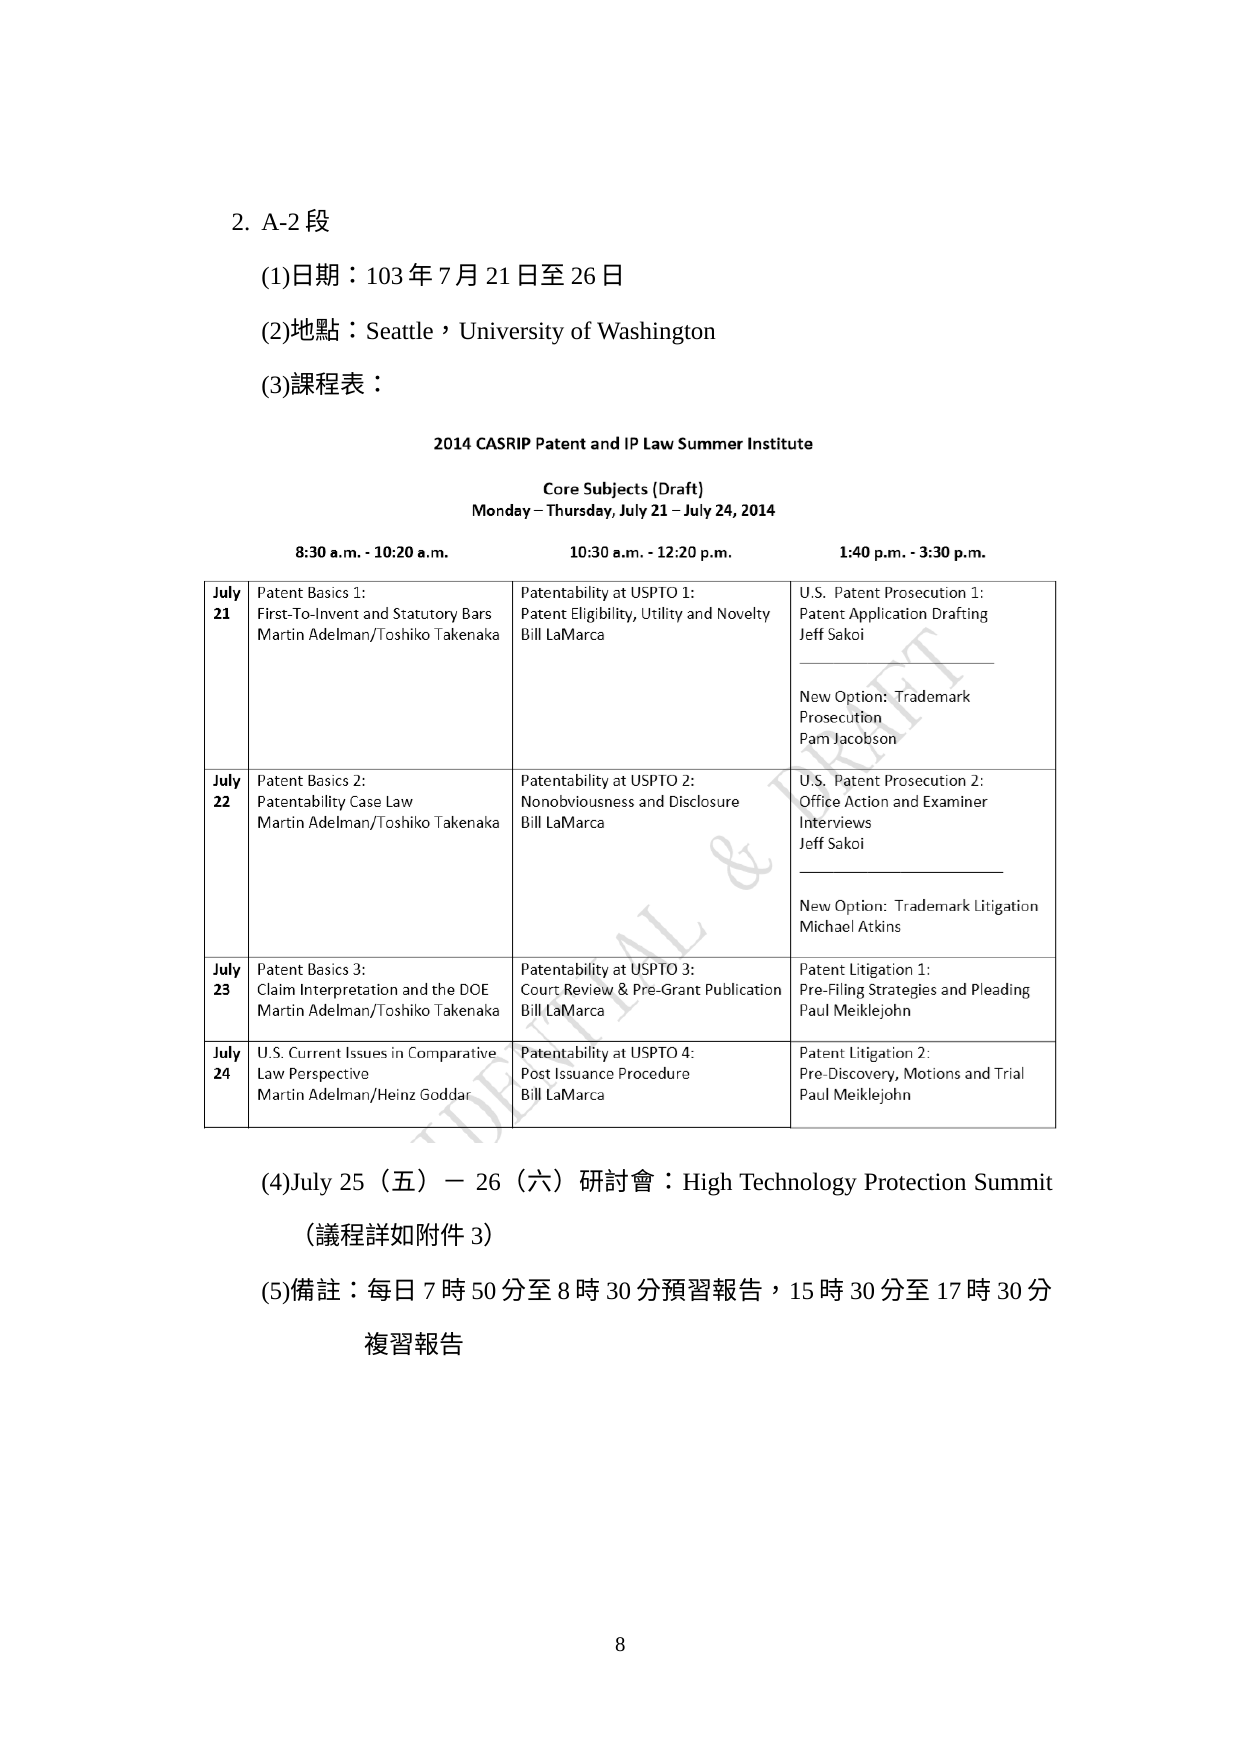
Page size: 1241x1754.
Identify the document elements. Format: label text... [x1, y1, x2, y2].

list July 25（五）－ 26（六）研討會：High Technology Protection Summit （議程詳如附件3） [261, 1161, 1053, 1252]
list 地點：Seattle，University of Washington [261, 310, 1053, 346]
list 備註：每日7時50分至8時30分預習報告，15時30分至17時30分複習報告 [261, 1270, 1053, 1361]
picture [187, 418, 1073, 1143]
list 日期：103年7月21日至26日 [261, 256, 1053, 292]
list 課程表： [261, 364, 1053, 401]
list A-2段 [231, 201, 1053, 238]
